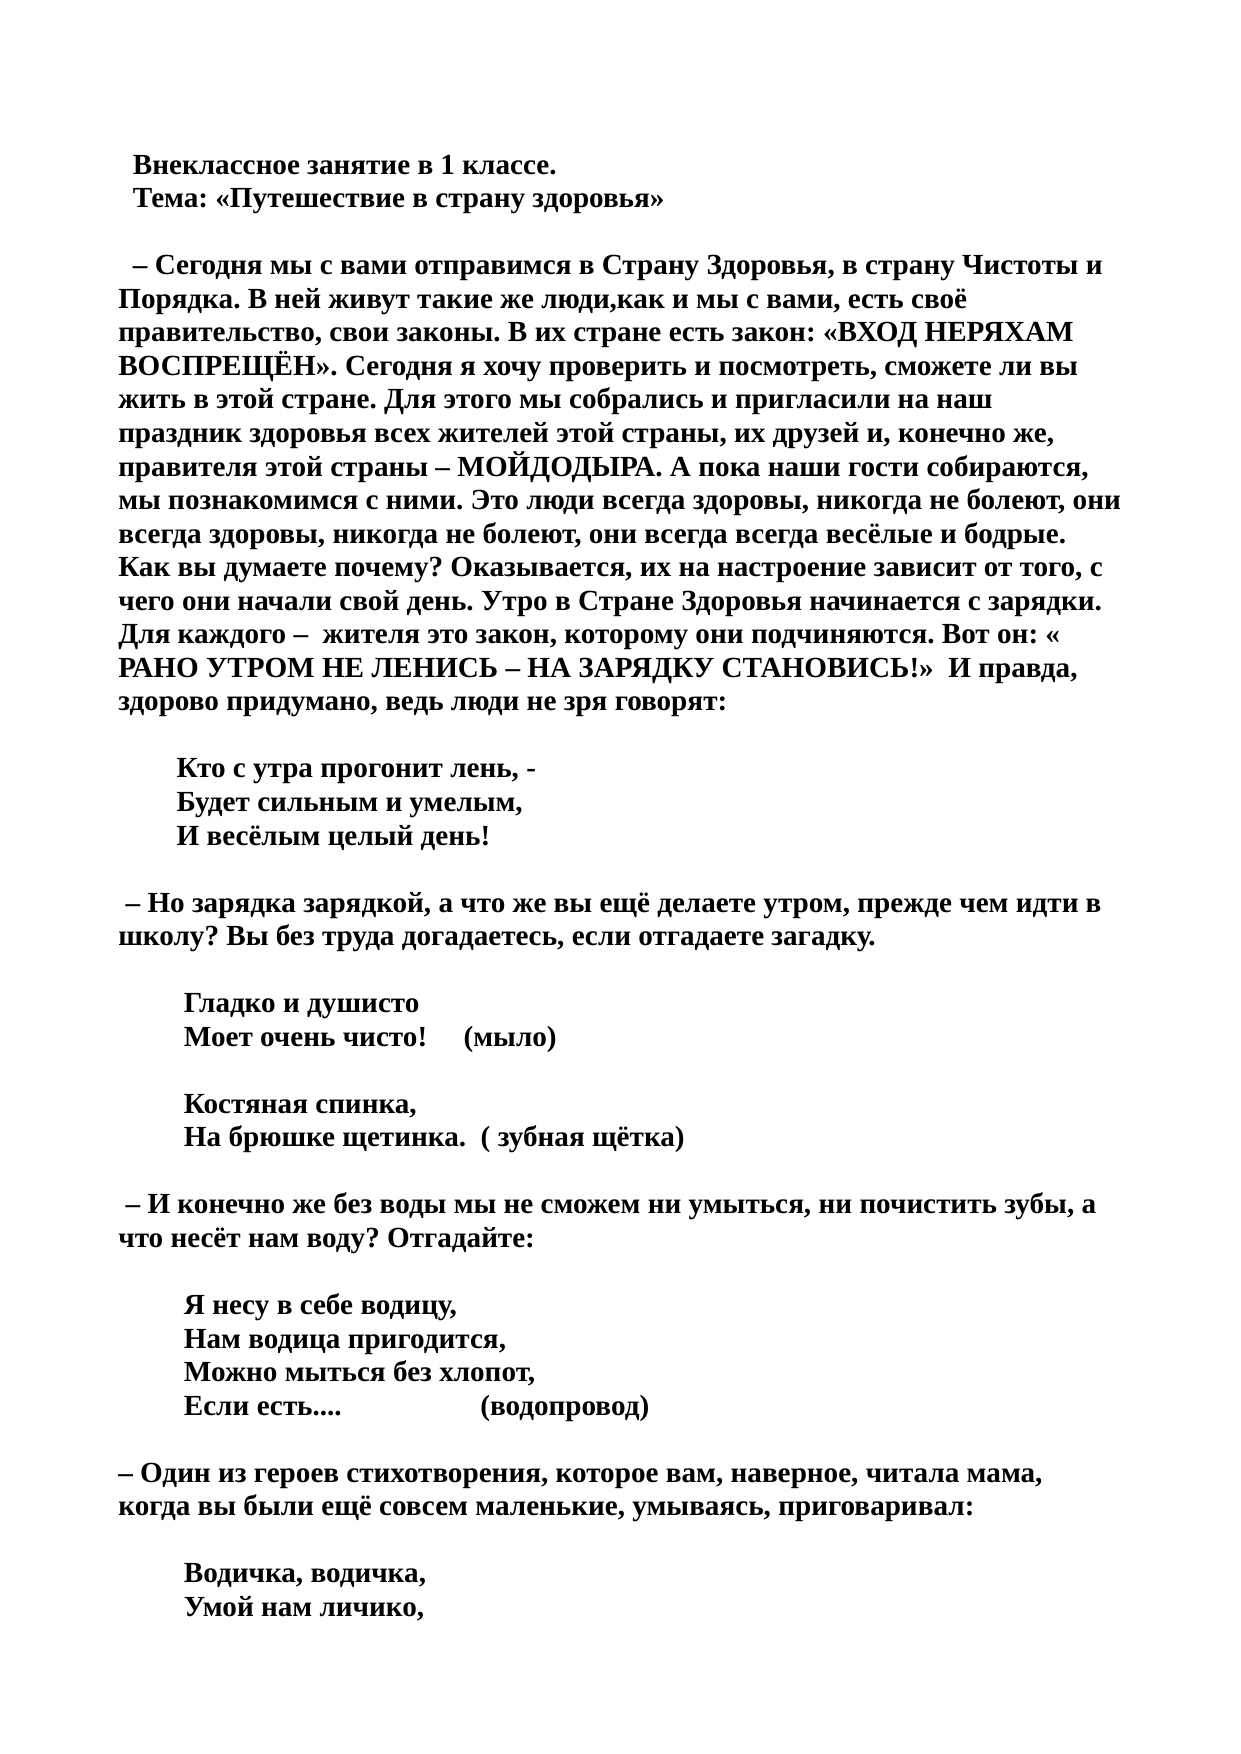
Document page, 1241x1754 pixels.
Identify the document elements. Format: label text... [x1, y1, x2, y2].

text Водичка, водичка, [118, 1556, 1122, 1589]
text – Сегодня мы с вами отправимся в Страну Здоровья, в страну Чистоты и Порядка. В ней живут такие же люди,как и мы с вами, есть своё правительство, свои законы. В их стране есть закон: «ВХОД НЕРЯХАМ ВОСПРЕЩЁН». Сегодня я хочу проверить и посмотреть, сможете ли вы жить в этой стране. Для этого мы собрались и пригласили на наш праздник здоровья всех жителей этой страны, их друзей и, конечно же, правителя этой страны – МОЙДОДЫРА. А пока наши гости собираются, мы познакомимся с ними. Это люди всегда здоровы, никогда не болеют, они всегда здоровы, никогда не болеют, они всегда всегда весёлые и бодрые. Как вы думаете почему? Оказывается, их на настроение зависит от того, с чего они начали свой день. Утро в Стране Здоровья начинается с зарядки. Для каждого – жителя это закон, которому они подчиняются. Вот он: « РАНО УТРОМ НЕ ЛЕНИСЬ – НА ЗАРЯДКУ СТАНОВИСЬ!» И правда, здорово придумано, ведь люди не зря говорят: [118, 247, 1122, 717]
text Будет сильным и умелым, [118, 784, 1122, 818]
text На брюшке щетинка. ( зубная щётка) [118, 1119, 1122, 1153]
text Внеклассное занятие в 1 классе. [118, 147, 1122, 180]
text Костяная спинка, [118, 1086, 1122, 1119]
text – Один из героев стихотворения, которое вам, наверное, читала мама, когда вы были ещё совсем маленькие, умываясь, приговаривал: [118, 1455, 1122, 1522]
text Я несу в себе водицу, [118, 1287, 1122, 1321]
text Кто с утра прогонит лень, - [118, 751, 1122, 784]
text Нам водица пригодится, [118, 1321, 1122, 1354]
text – Но зарядка зарядкой, а что же вы ещё делаете утром, прежде чем идти в школу? Вы без труда догадаетесь, если отгадаете загадку. [118, 885, 1122, 952]
text Можно мыться без хлопот, [118, 1354, 1122, 1388]
text Моет очень чисто! (мыло) [118, 1019, 1122, 1052]
text Гладко и душисто [118, 985, 1122, 1019]
text Если есть.... (водопровод) [118, 1388, 1122, 1421]
text Умой нам личико, [118, 1589, 1122, 1623]
text – И конечно же без воды мы не сможем ни умыться, ни почистить зубы, а что несёт нам воду? Отгадайте: [118, 1187, 1122, 1254]
text Тема: «Путешествие в страну здоровья» [118, 180, 1122, 214]
text И весёлым целый день! [118, 818, 1122, 851]
